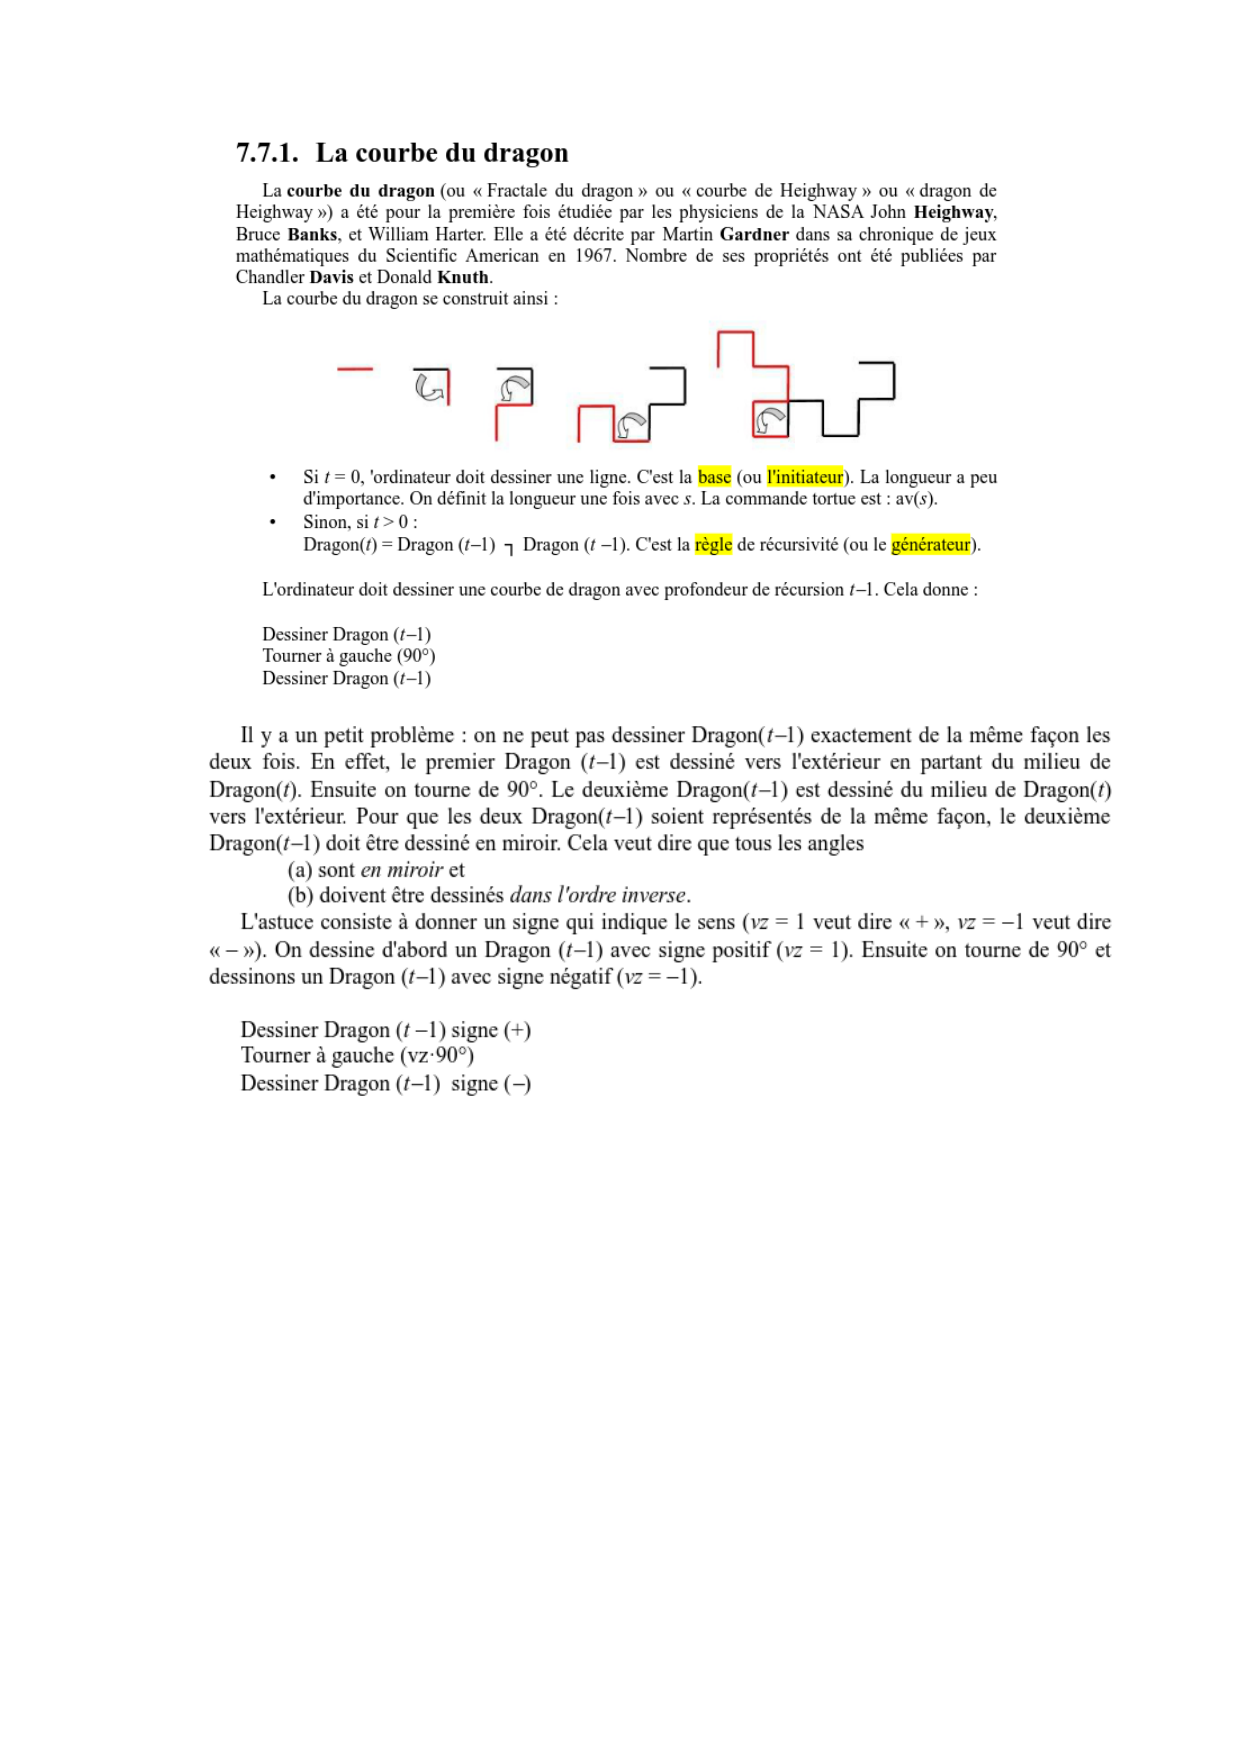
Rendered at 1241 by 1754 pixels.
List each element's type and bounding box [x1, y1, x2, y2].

picture [202, 118, 1039, 690]
picture [188, 705, 1149, 1100]
